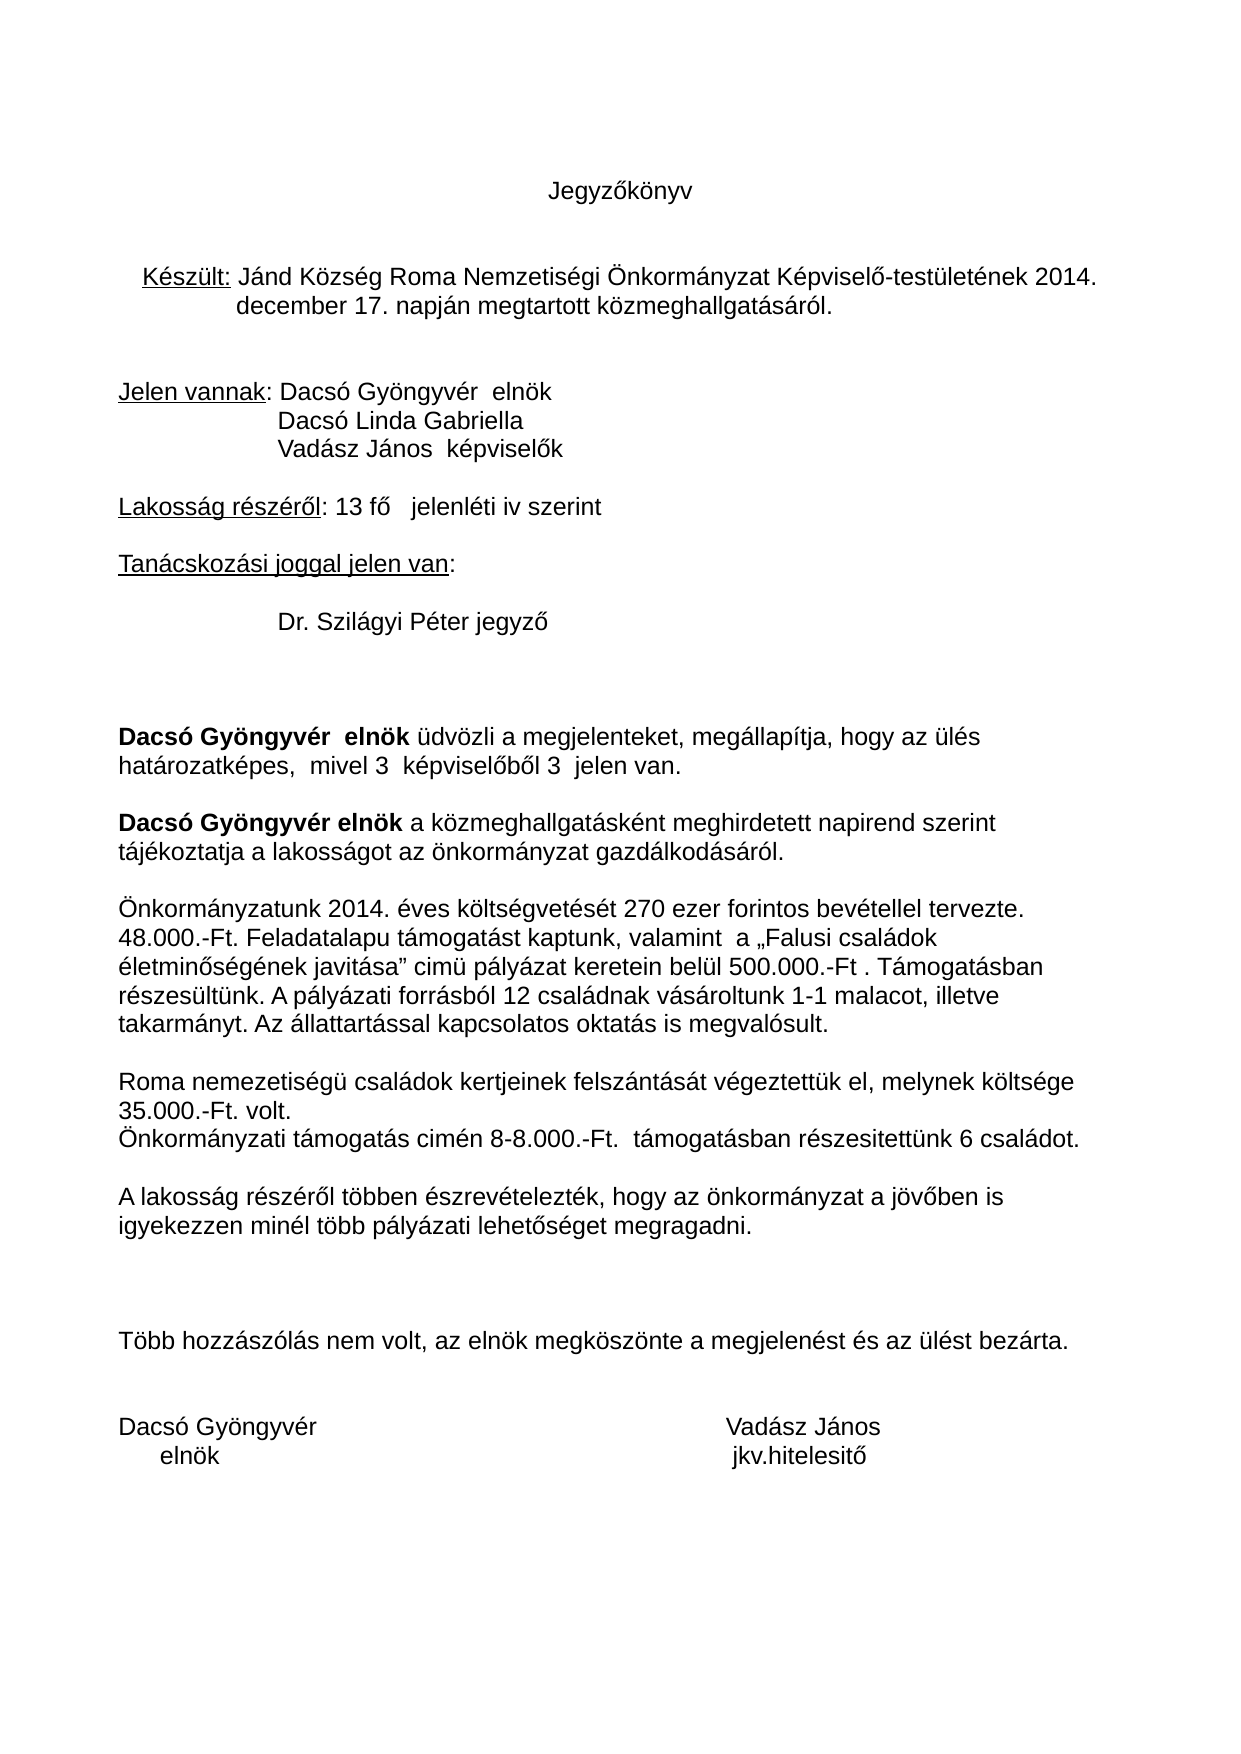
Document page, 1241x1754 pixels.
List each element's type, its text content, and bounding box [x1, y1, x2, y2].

text Több hozzászólás nem volt, az elnök megköszönte a megjelenést és az ülést bezárta. [118, 1326, 1122, 1354]
text Lakosság részéről: 13 fő jelenléti iv szerint [118, 492, 1122, 521]
text Vadász János képviselők [118, 434, 1122, 463]
text A lakosság részéről többen észrevételezték, hogy az önkormányzat a jövőben is igyekezzen minél több pályázati lehetőséget megragadni. [118, 1182, 1122, 1239]
text Jelen vannak: Dacsó Gyöngyvér elnök [118, 377, 1122, 406]
text Dacsó Gyöngyvér elnök üdvözli a megjelenteket, megállapítja, hogy az ülés határozatképes, mivel 3 képviselőből 3 jelen van. [118, 722, 1122, 779]
text Önkormányzatunk 2014. éves költségvetését 270 ezer forintos bevétellel tervezte. 48.000.-Ft. Feladatalapu támogatást kaptunk, valamint a „Falusi családok életminőségének javitása” cimü pályázat keretein belül 500.000.-Ft . Támogatásban részesültünk. A pályázati forrásból 12 családnak vásároltunk 1-1 malacot, illetve takarmányt. Az állattartással kapcsolatos oktatás is megvalósult. [118, 894, 1122, 1038]
text Roma nemezetiségü családok kertjeinek felszántását végeztettük el, melynek költsége 35.000.-Ft. volt. [118, 1067, 1122, 1124]
text elnök jkv.hitelesitő [118, 1441, 1122, 1469]
text Dacsó Gyöngyvér elnök a közmeghallgatásként meghirdetett napirend szerint tájékoztatja a lakosságot az önkormányzat gazdálkodásáról. [118, 808, 1122, 866]
text Tanácskozási joggal jelen van: [118, 549, 1122, 578]
text Dacsó Linda Gabriella [118, 406, 1122, 434]
text december 17. napján megtartott közmeghallgatásáról. [118, 291, 1122, 319]
text Önkormányzati támogatás cimén 8-8.000.-Ft. támogatásban részesitettünk 6 családot. [118, 1124, 1122, 1153]
text Dr. Szilágyi Péter jegyző [118, 607, 1122, 636]
text Készült: Jánd Község Roma Nemzetiségi Önkormányzat Képviselő-testületének 2014. [118, 262, 1122, 291]
text Dacsó Gyöngyvér Vadász János [118, 1412, 1122, 1441]
text Jegyzőkönyv [118, 176, 1122, 204]
